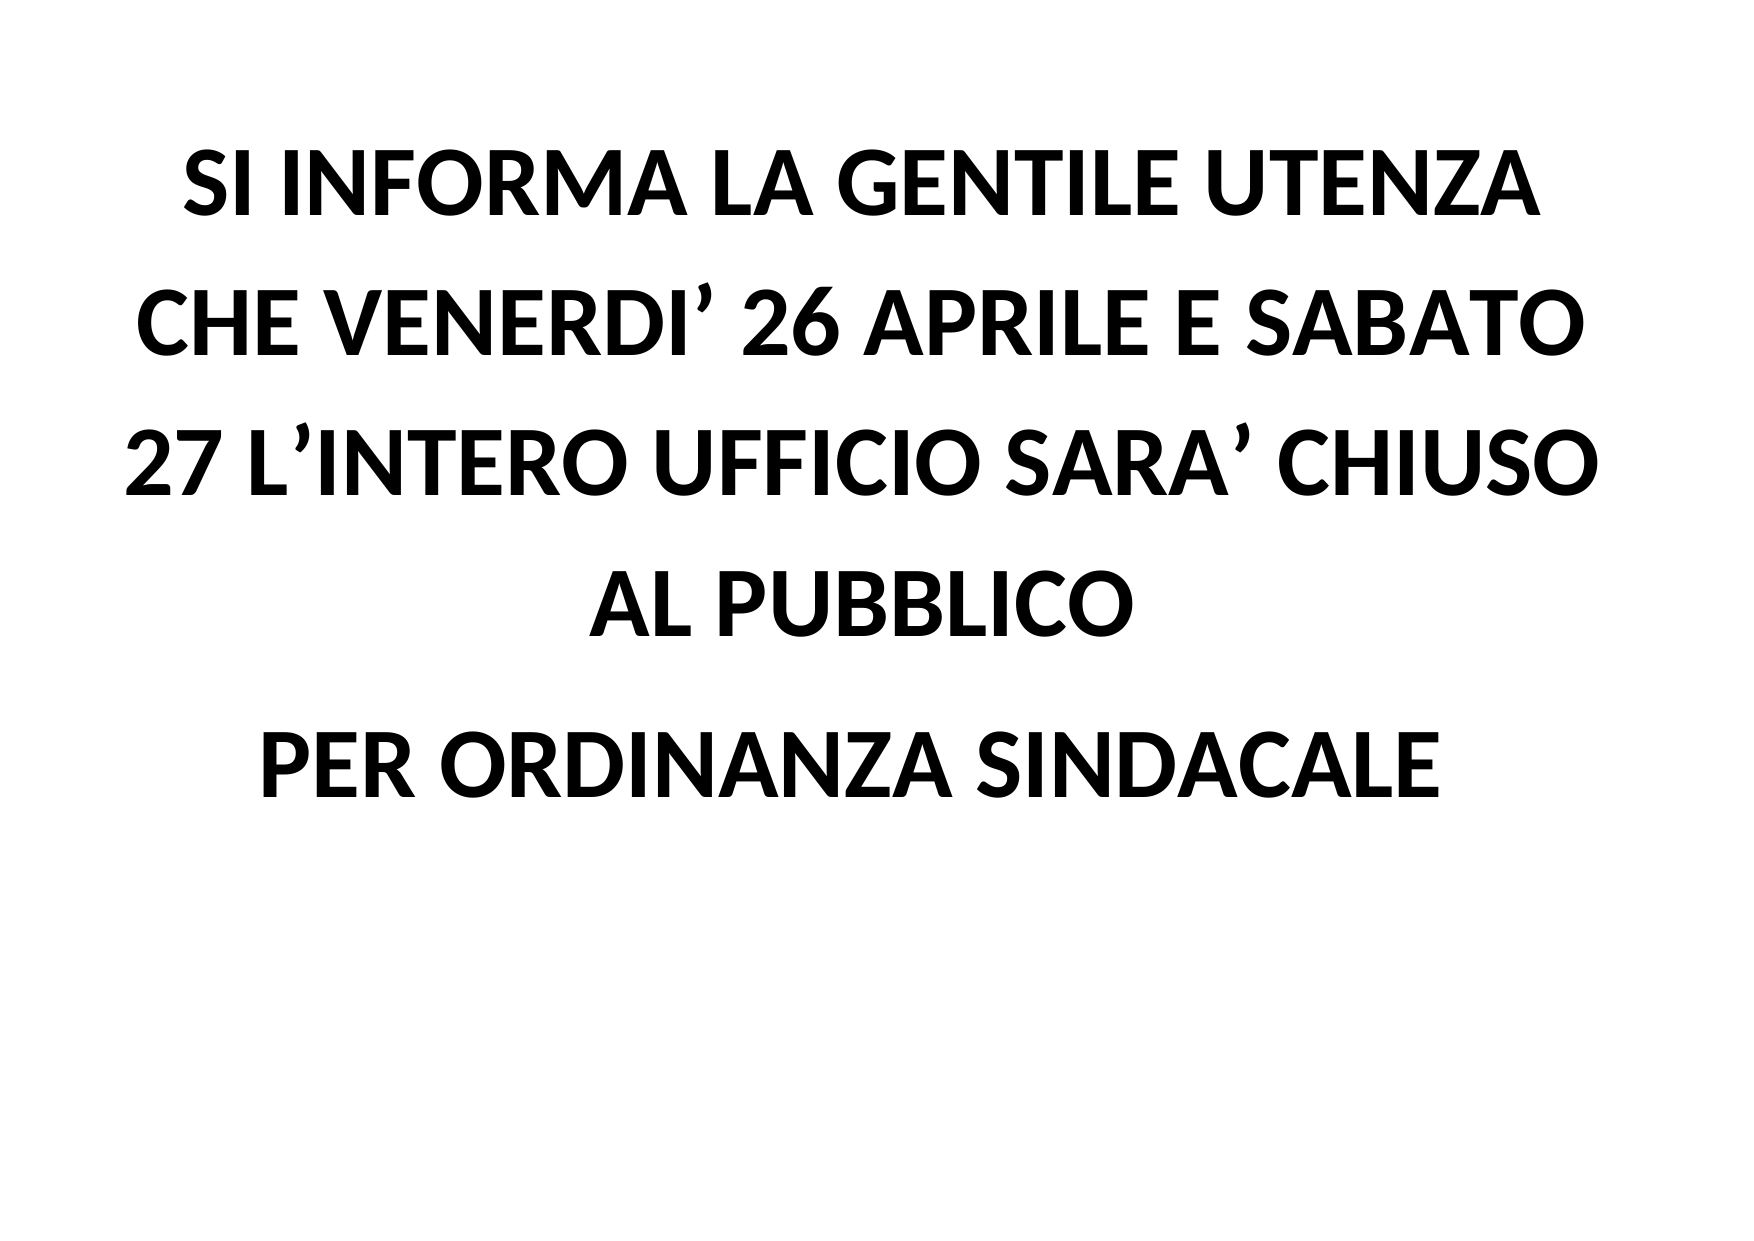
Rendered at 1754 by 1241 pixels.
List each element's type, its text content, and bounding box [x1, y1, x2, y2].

text SI INFORMA LA GENTILE UTENZA CHE VENERDI’ 26 APRILE E SABATO 27 L’INTERO UFFICIO SARA’ CHIUSO AL PUBBLICO [118, 118, 1606, 661]
text PER ORDINANZA SINDACALE [118, 700, 1606, 822]
